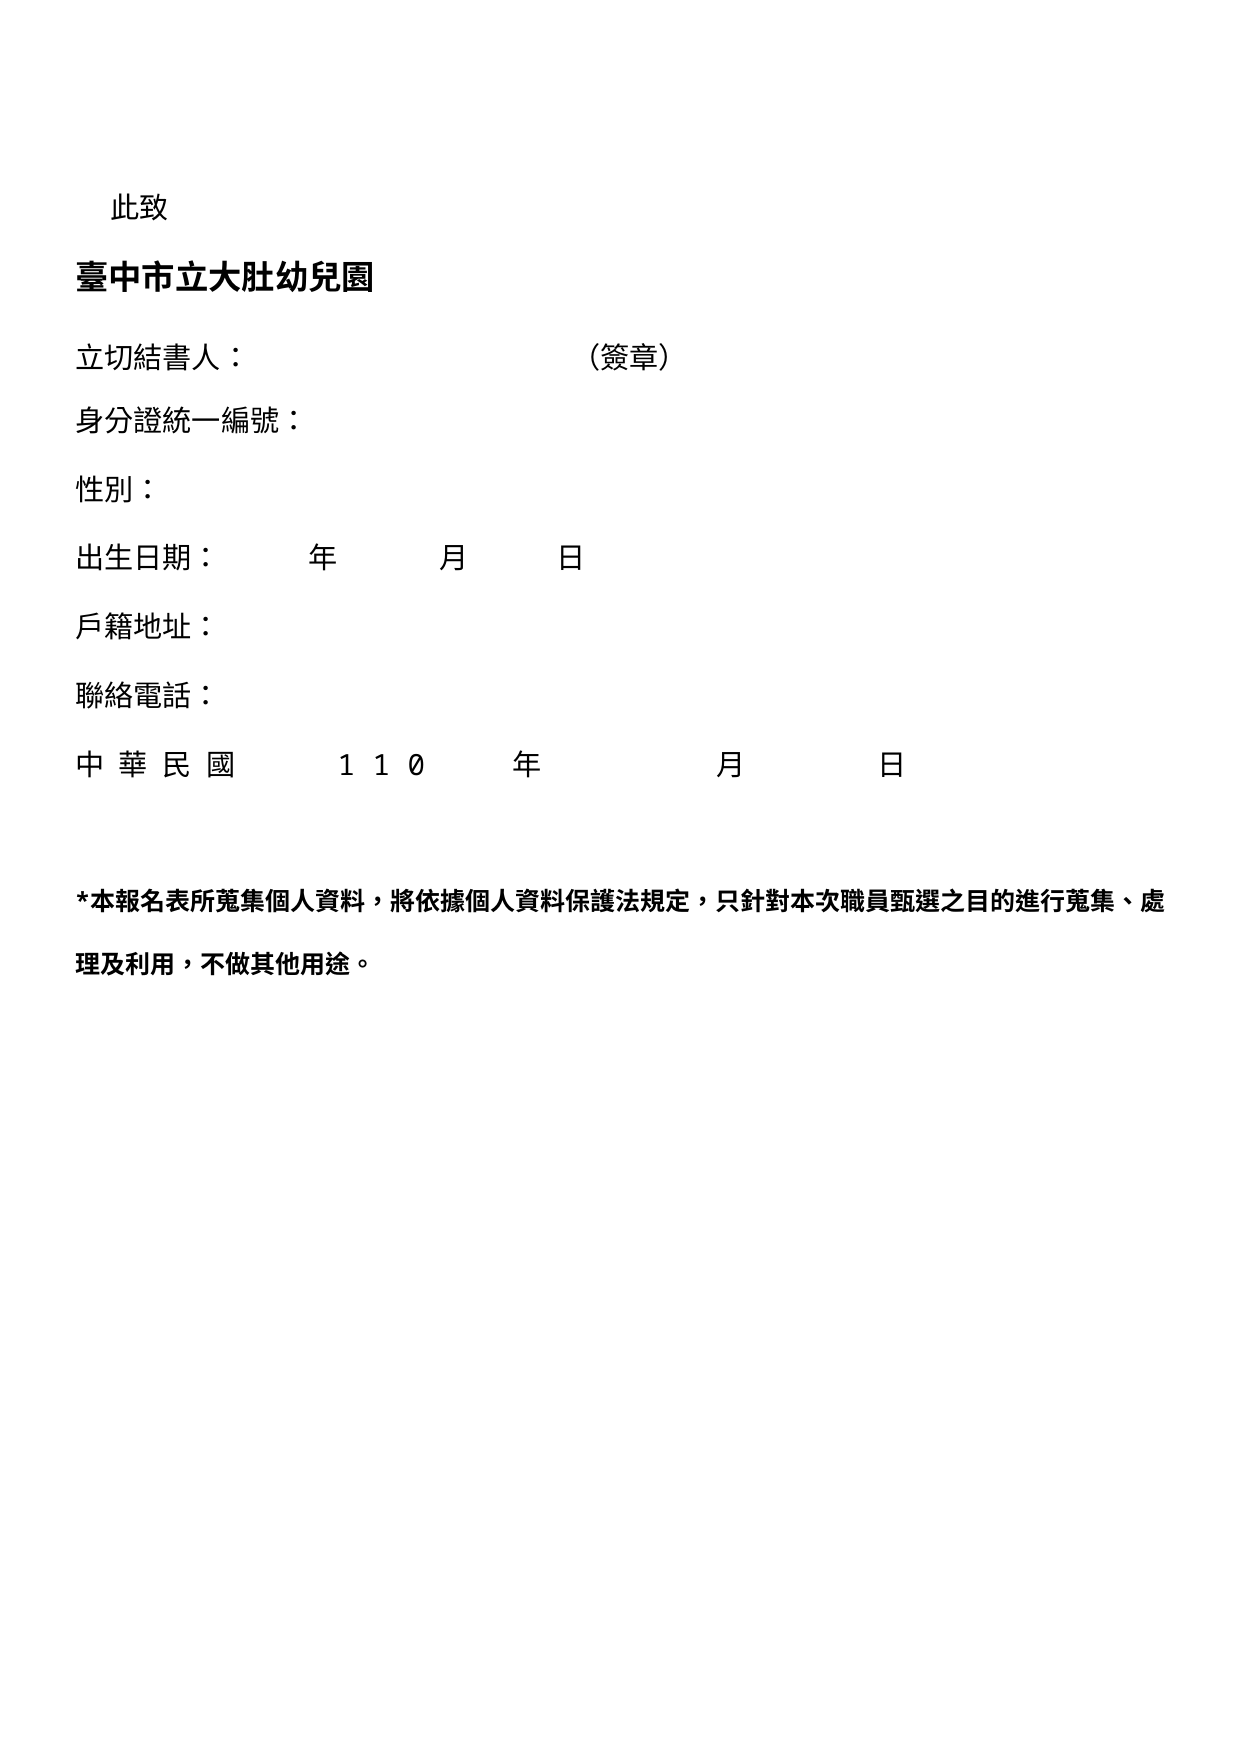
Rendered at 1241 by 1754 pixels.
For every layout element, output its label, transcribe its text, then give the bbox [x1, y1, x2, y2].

text 戶籍地址： [75, 583, 1165, 646]
text 聯絡電話： [75, 652, 1165, 714]
text 出生日期： 年 月 日 [75, 514, 1165, 577]
text 身分證統一編號： [75, 377, 1165, 439]
text 性別： [75, 446, 1165, 508]
text 臺中市立大肚幼兒園 [75, 233, 1165, 296]
text 立切結書人： （簽章） [75, 314, 1165, 377]
text 此致 [75, 164, 1165, 227]
text *本報名表所蒐集個人資料，將依據個人資料保護法規定，只針對本次職員甄選之目的進行蒐集、處理及利用，不做其他用途。 [75, 858, 1165, 983]
text 中 華 民 國 1 1 0 年 月 日 [75, 721, 1165, 783]
